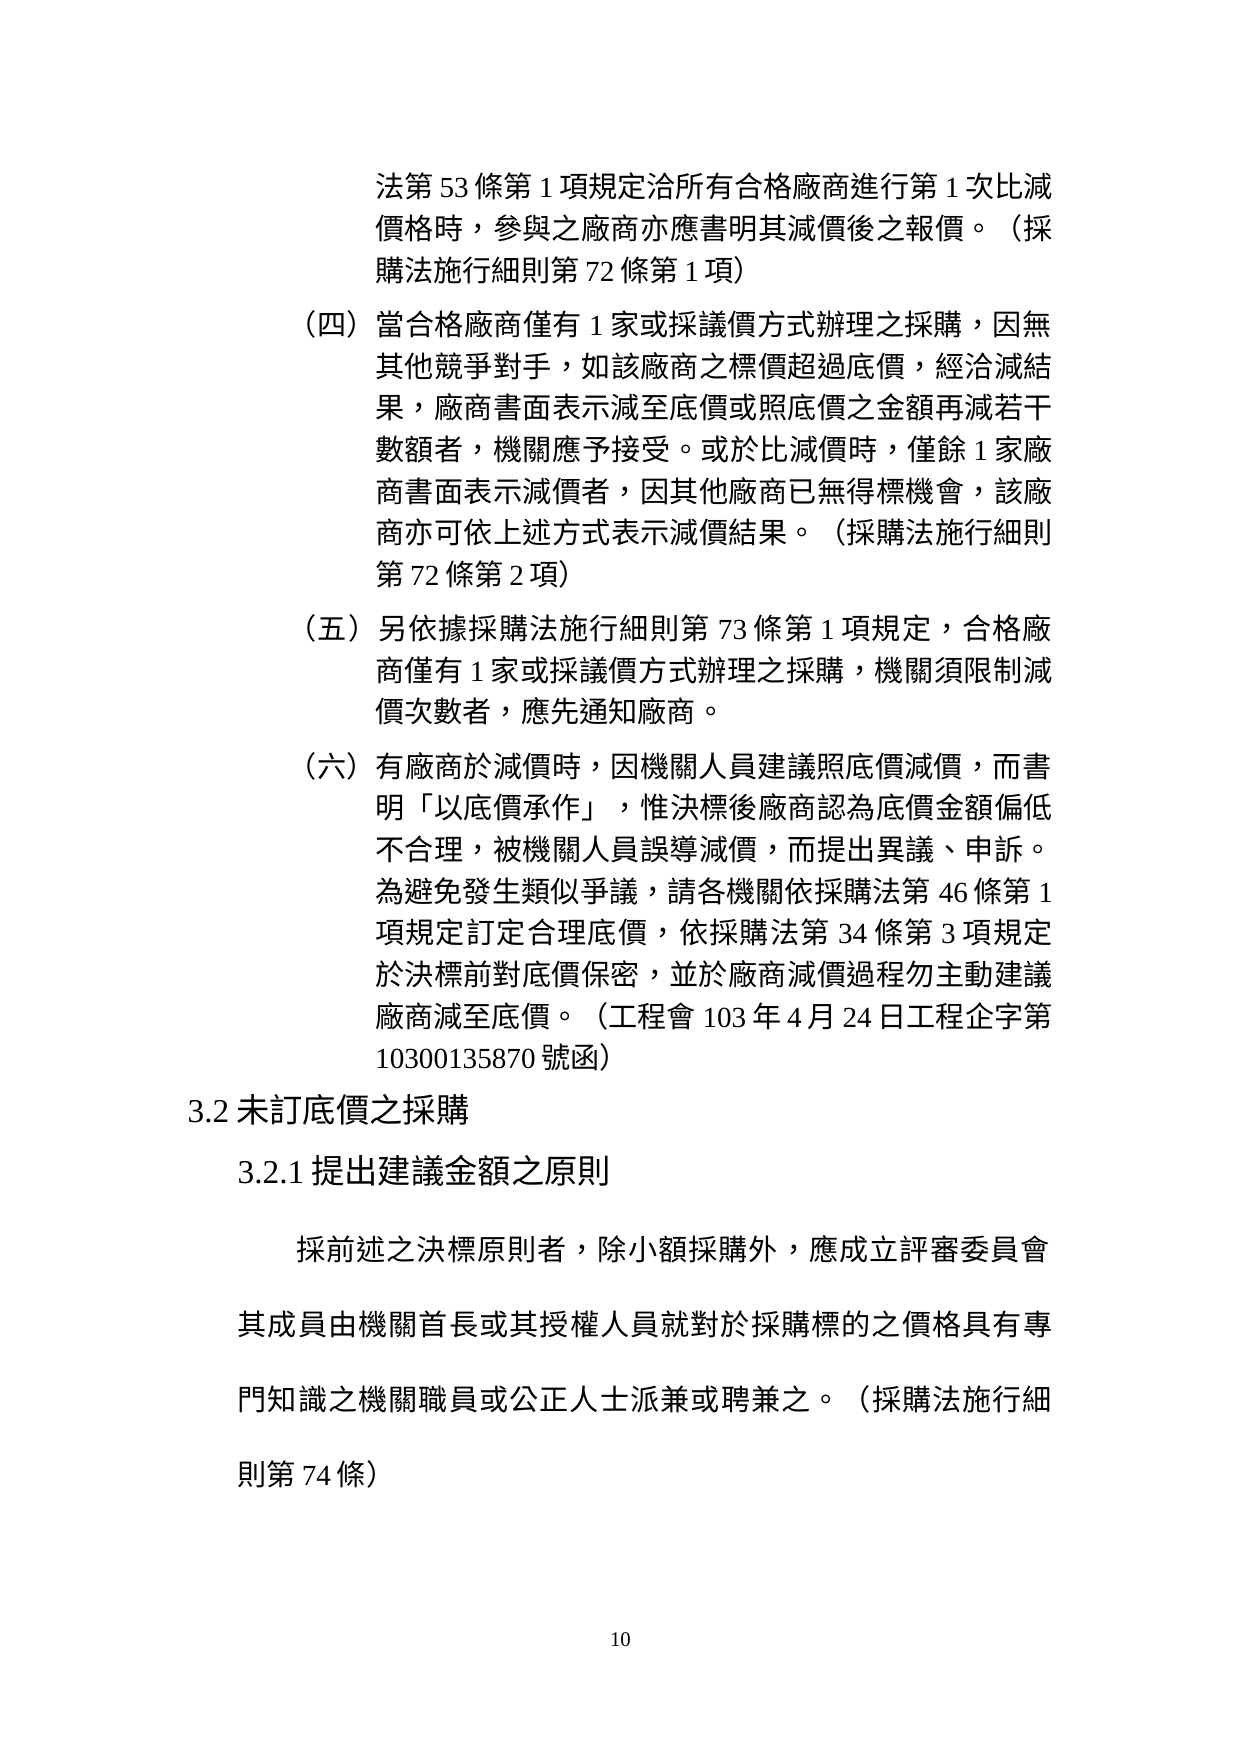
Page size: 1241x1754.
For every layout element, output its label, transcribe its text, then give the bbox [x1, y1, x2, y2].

subtitle 3.2未訂底價之採購 [187, 1089, 1053, 1131]
text （三）當合格廠商超過1家時，如最低合格標報價超過底價，機關依採購法第53條第1項規定洽其減價時，因仍有其他競爭者，該最低標廠商應書明其減價後之報價，不得以書面表示減至底價，或照底價再減若干數額；如合格最低標廠商減價結果仍超過底價，機關依採購法第53條第1項規定洽所有合格廠商進行第1次比減價格時，參與之廠商亦應書明其減價後之報價。（採購法施行細則第72條第1項） [287, 164, 1053, 289]
text （六）有廠商於減價時，因機關人員建議照底價減價，而書明「以底價承作」，惟決標後廠商認為底價金額偏低不合理，被機關人員誤導減價，而提出異議、申訴。為避免發生類似爭議，請各機關依採購法第46條第1項規定訂定合理底價，依採購法第34條第3項規定於決標前對底價保密，並於廠商減價過程勿主動建議廠商減至底價。（工程會103年4月24日工程企字第10300135870號函） [287, 744, 1053, 1077]
text 採前述之決標原則者，除小額採購外，應成立評審委員會，其成員由機關首長或其授權人員就對於採購標的之價格具有專門知識之機關職員或公正人士派兼或聘兼之。（採購法施行細則第74條） [237, 1210, 1053, 1510]
subtitle 3.2.1提出建議金額之原則 [237, 1150, 1053, 1192]
text （五）另依據採購法施行細則第73條第1項規定，合格廠商僅有1家或採議價方式辦理之採購，機關須限制減價次數者，應先通知廠商。 [287, 606, 1053, 731]
text （四）當合格廠商僅有1家或採議價方式辦理之採購，因無其他競爭對手，如該廠商之標價超過底價，經洽減結果，廠商書面表示減至底價或照底價之金額再減若干數額者，機關應予接受。或於比減價時，僅餘1家廠商書面表示減價者，因其他廠商已無得標機會，該廠商亦可依上述方式表示減價結果。（採購法施行細則第72條第2項） [287, 302, 1053, 594]
